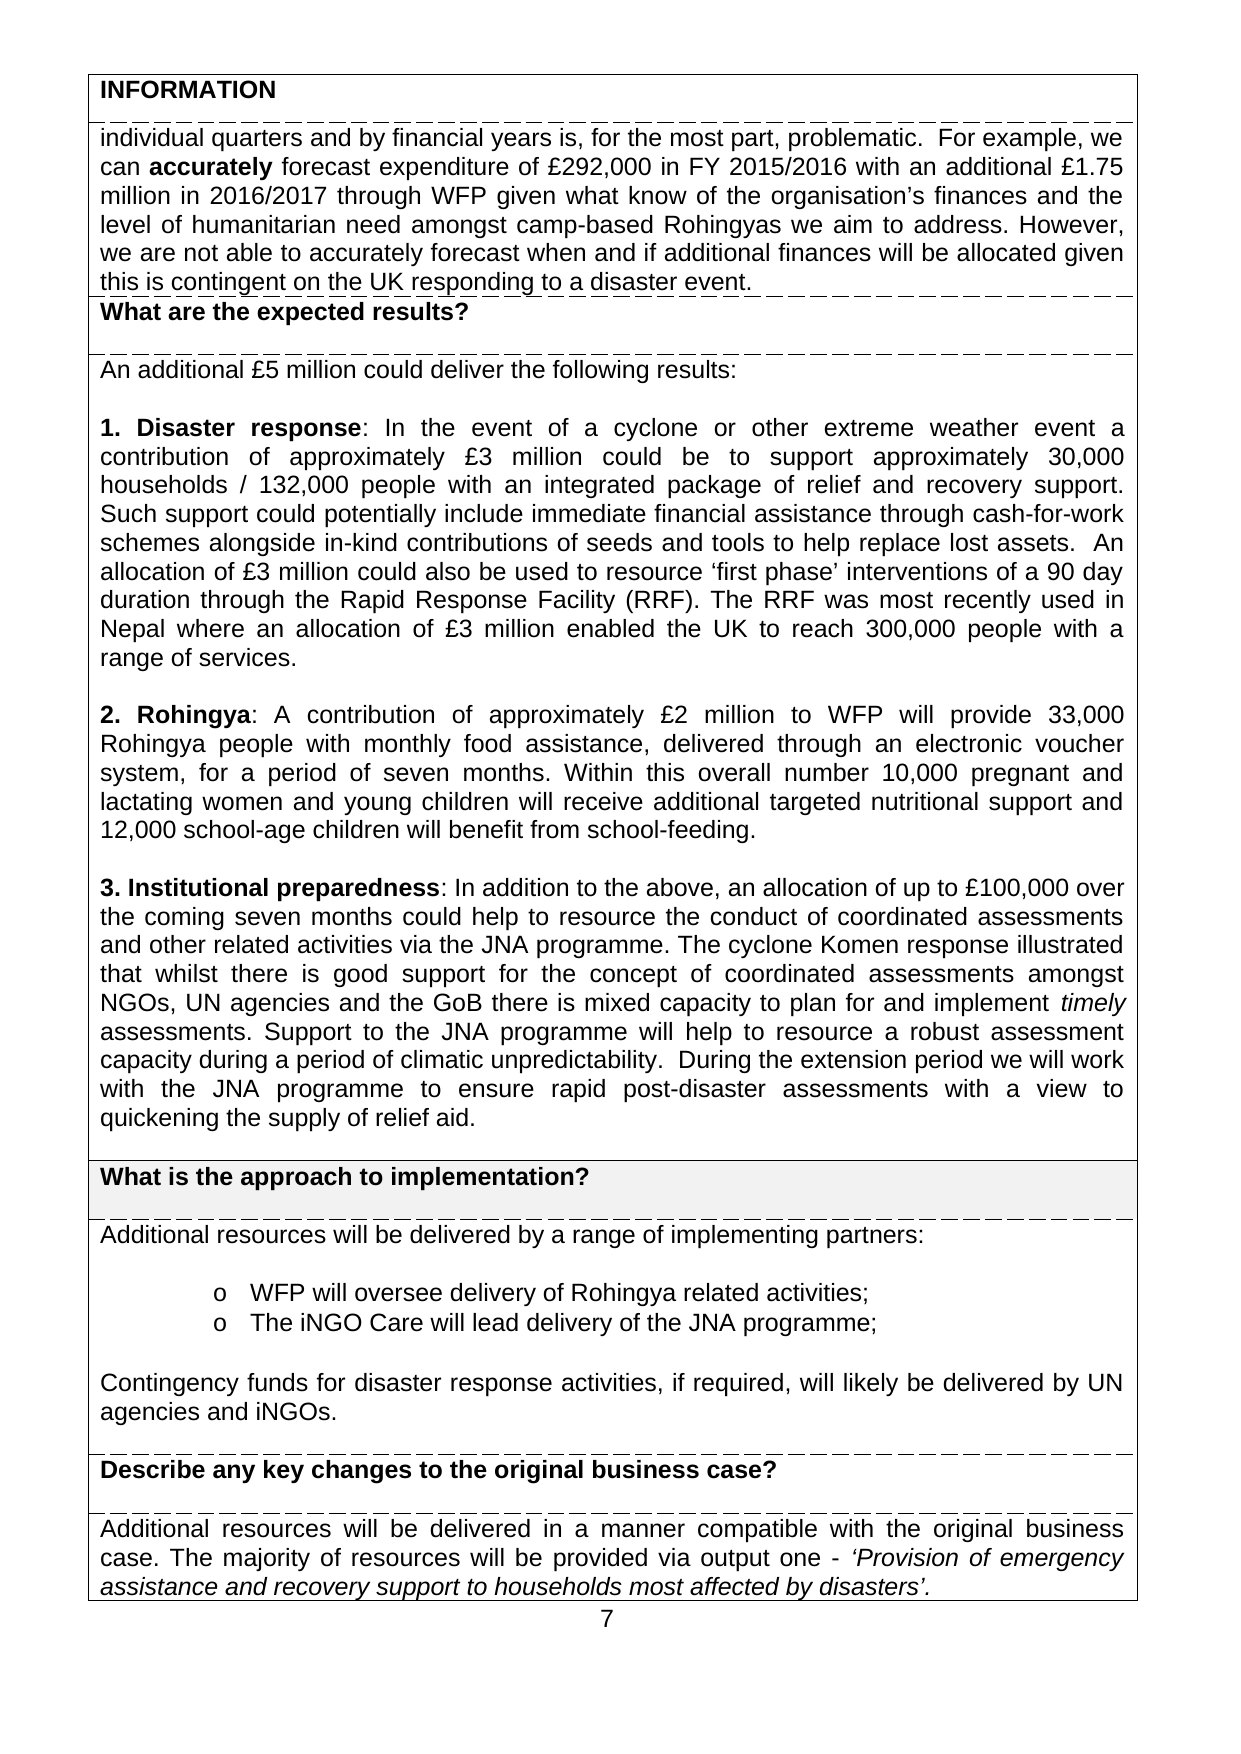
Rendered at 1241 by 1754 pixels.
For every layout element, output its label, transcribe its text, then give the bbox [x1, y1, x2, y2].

table_cell Additional resources will be delivered by a range of implementing partners: WFP will oversee delivery of Rohingya related activities; The iNGO Care will lead delivery of the JNA programme; Contingency funds for disaster response activities, if required, will likely be delivered by UN agencies and iNGOs. [89, 1219, 1137, 1454]
table_header INFORMATION [89, 75, 1137, 122]
table_cell Additional resources will be delivered in a manner compatible with the original business case. The majority of resources will be provided via output one - ‘Provision of emergency assistance and recovery support to households most affected by disasters’. [89, 1513, 1137, 1600]
table_cell Describe any key changes to the original business case? [89, 1454, 1137, 1513]
table_cell individual quarters and by financial years is, for the most part, problematic. For example, we can accurately forecast expenditure of £292,000 in FY 2015/2016 with an additional £1.75 million in 2016/2017 through WFP given what know of the organisation’s finances and the level of humanitarian need amongst camp-based Rohingyas we aim to address. However, we are not able to accurately forecast when and if additional finances will be allocated given this is contingent on the UK responding to a disaster event. [89, 122, 1137, 296]
table_cell What are the expected results? [89, 296, 1137, 354]
table_cell What is the approach to implementation? [89, 1161, 1137, 1219]
table_cell An additional £5 million could deliver the following results: 1. Disaster response: In the event of a cyclone or other extreme weather event a contribution of approximately £3 million could be to support approximately 30,000 households / 132,000 people with an integrated package of relief and recovery support. Such support could potentially include immediate financial assistance through cash-for-work schemes alongside in-kind contributions of seeds and tools to help replace lost assets. An allocation of £3 million could also be used to resource ‘first phase’ interventions of a 90 day duration through the Rapid Response Facility (RRF). The RRF was most recently used in Nepal where an allocation of £3 million enabled the UK to reach 300,000 people with a range of services. 2. Rohingya: A contribution of approximately £2 million to WFP will provide 33,000 Rohingya people with monthly food assistance, delivered through an electronic voucher system, for a period of seven months. Within this overall number 10,000 pregnant and lactating women and young children will receive additional targeted nutritional support and 12,000 school-age children will benefit from school-feeding. 3. Institutional preparedness: In addition to the above, an allocation of up to £100,000 over the coming seven months could help to resource the conduct of coordinated assessments and other related activities via the JNA programme. The cyclone Komen response illustrated that whilst there is good support for the concept of coordinated assessments amongst NGOs, UN agencies and the GoB there is mixed capacity to plan for and implement timely assessments. Support to the JNA programme will help to resource a robust assessment capacity during a period of climatic unpredictability. During the extension period we will work with the JNA programme to ensure rapid post-disaster assessments with a view to quickening the supply of relief aid. [89, 354, 1137, 1160]
